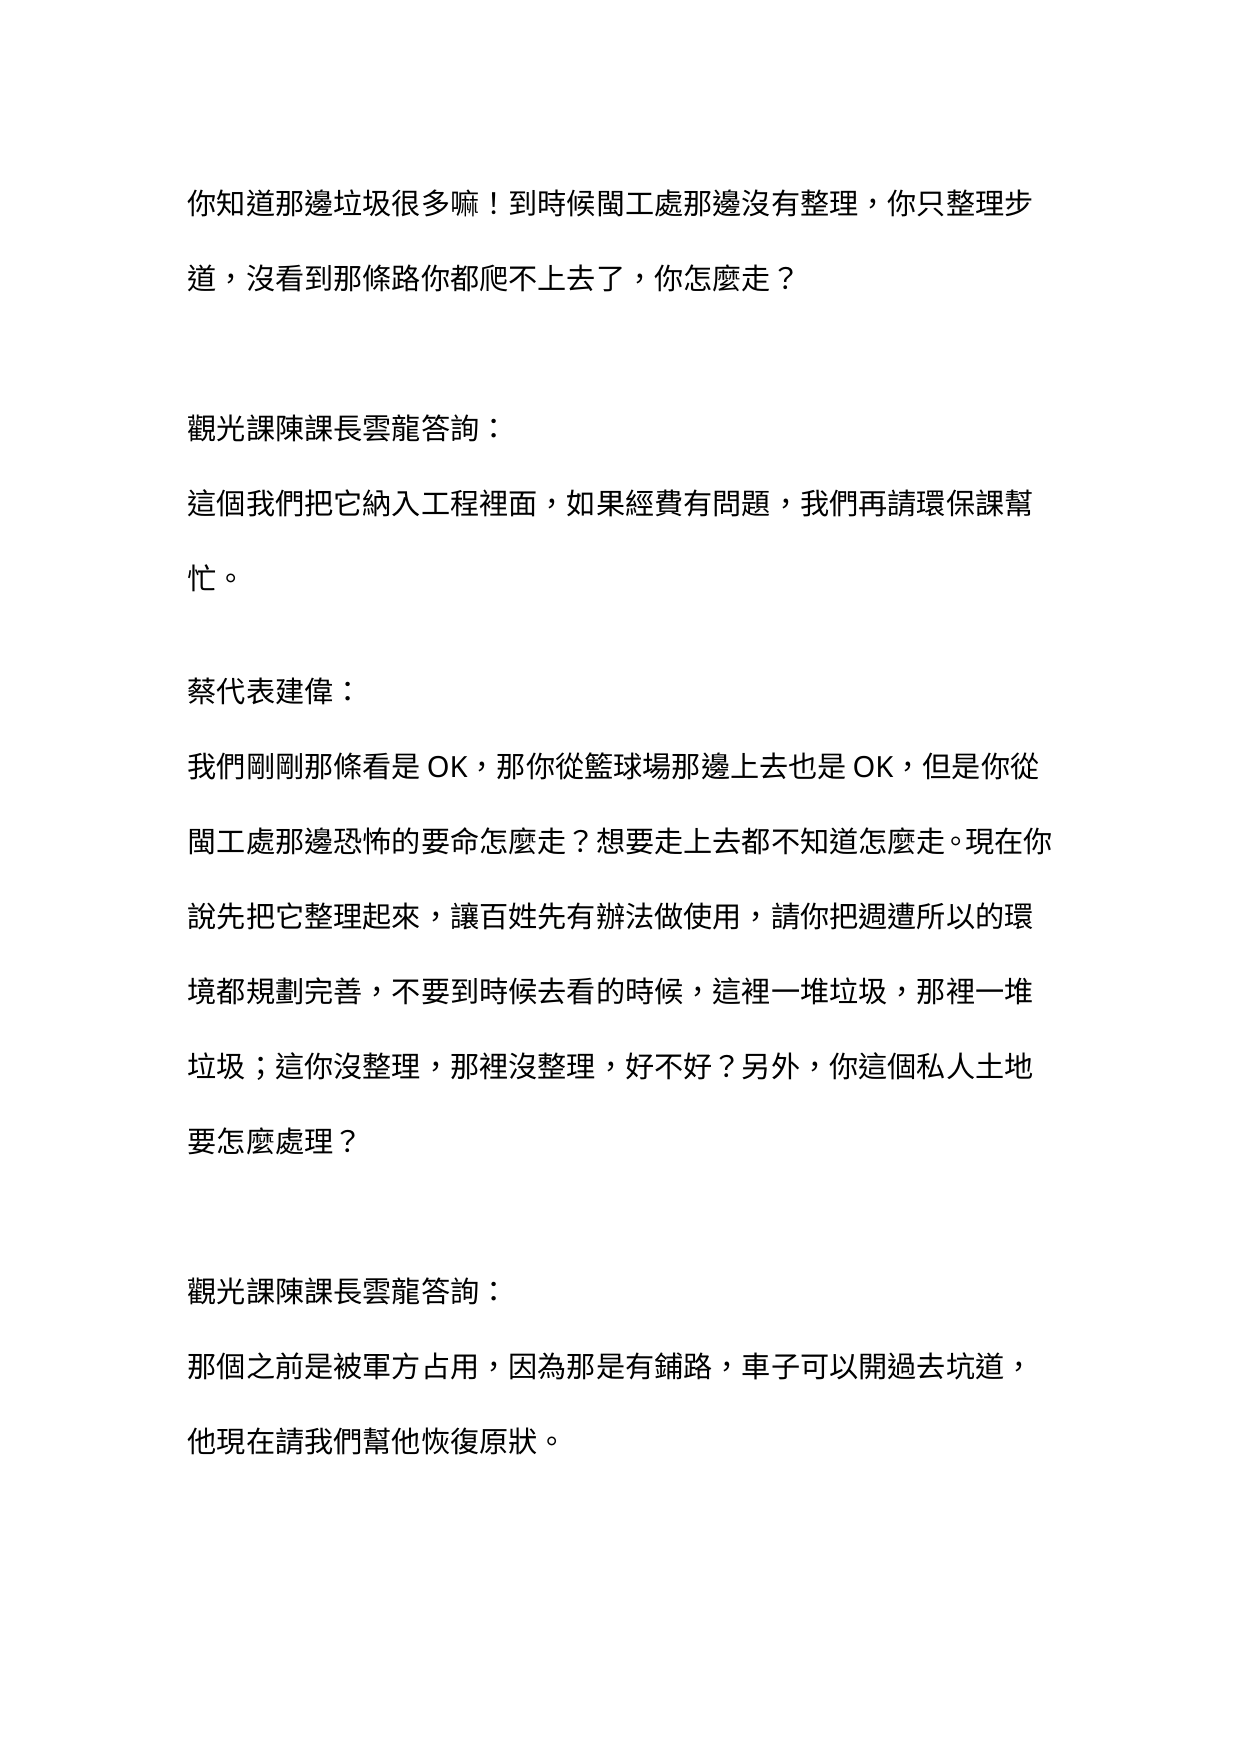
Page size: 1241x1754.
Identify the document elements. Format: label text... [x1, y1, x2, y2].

text 蔡代表建偉： [187, 652, 1053, 727]
text 觀光課陳課長雲龍答詢： [187, 389, 1053, 464]
text 這個我們把它納入工程裡面，如果經費有問題，我們再請環保課幫忙。 [187, 464, 1053, 652]
text 觀光課陳課長雲龍答詢： [187, 1252, 1053, 1327]
text 那個之前是被軍方占用，因為那是有鋪路，車子可以開過去坑道，他現在請我們幫他恢復原狀。 [187, 1327, 1053, 1477]
text 你知道那邊垃圾很多嘛！到時候閩工處那邊沒有整理，你只整理步道，沒看到那條路你都爬不上去了，你怎麼走？ [187, 164, 1053, 314]
text 我們剛剛那條看是OK，那你從籃球場那邊上去也是OK，但是你從閩工處那邊恐怖的要命怎麼走？想要走上去都不知道怎麼走。現在你說先把它整理起來，讓百姓先有辦法做使用，請你把週遭所以的環境都規劃完善，不要到時候去看的時候，這裡一堆垃圾，那裡一堆垃圾；這你沒整理，那裡沒整理，好不好？另外，你這個私人土地要怎麼處理？ [187, 727, 1053, 1177]
